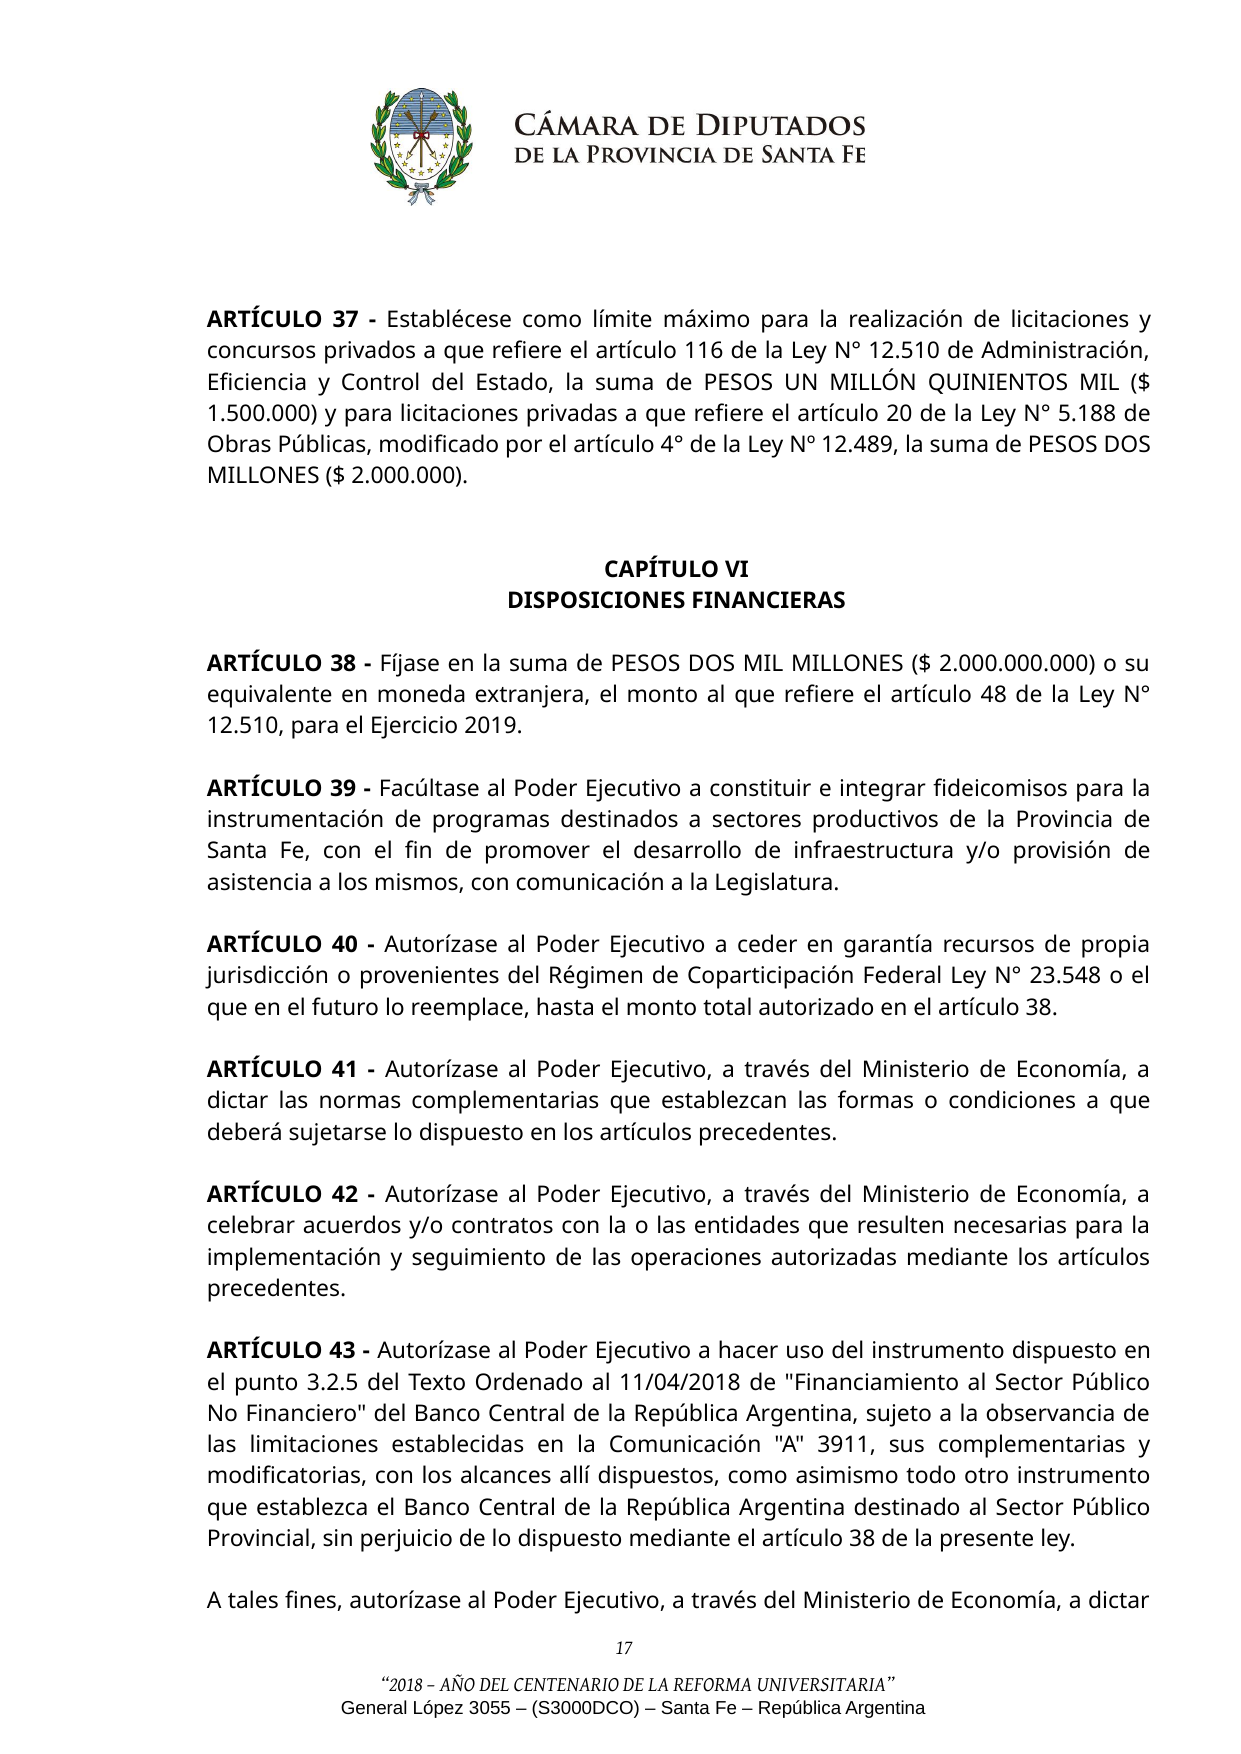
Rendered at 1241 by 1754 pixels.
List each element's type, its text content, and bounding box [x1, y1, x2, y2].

text ARTÍCULO 42 - Autorízase al Poder Ejecutivo, a través del Ministerio de Economía, a celebrar acuerdos y/o contratos con la o las entidades que resulten necesarias para la implementación y seguimiento de las operaciones autorizadas mediante los artículos precedentes. [207, 1178, 1152, 1303]
text DISPOSICIONES FINANCIERAS [207, 584, 1152, 615]
text ARTÍCULO 37 - Establécese como límite máximo para la realización de licitaciones y concursos privados a que refiere el artículo 116 de la Ley N° 12.510 de Administración, Eficiencia y Control del Estado, la suma de PESOS UN MILLÓN QUINIENTOS MIL ($ 1.500.000) y para licitaciones privadas a que refiere el artículo 20 de la Ley N° 5.188 de Obras Públicas, modificado por el artículo 4° de la Ley Nº 12.489, la suma de PESOS DOS MILLONES ($ 2.000.000). [207, 303, 1152, 490]
text ARTÍCULO 38 - Fíjase en la suma de PESOS DOS MIL MILLONES ($ 2.000.000.000) o su equivalente en moneda extranjera, el monto al que refiere el artículo 48 de la Ley N° 12.510, para el Ejercicio 2019. [207, 647, 1152, 740]
text ARTÍCULO 39 - Facúltase al Poder Ejecutivo a constituir e integrar fideicomisos para la instrumentación de programas destinados a sectores productivos de la Provincia de Santa Fe, con el fin de promover el desarrollo de infraestructura y/o provisión de asistencia a los mismos, con comunicación a la Legislatura. [207, 772, 1152, 897]
text ARTÍCULO 40 - Autorízase al Poder Ejecutivo a ceder en garantía recursos de propia jurisdicción o provenientes del Régimen de Coparticipación Federal Ley N° 23.548 o el que en el futuro lo reemplace, hasta el monto total autorizado en el artículo 38. [207, 928, 1152, 1022]
text ARTÍCULO 43 - Autorízase al Poder Ejecutivo a hacer uso del instrumento dispuesto en el punto 3.2.5 del Texto Ordenado al 11/04/2018 de "Financiamiento al Sector Público No Financiero" del Banco Central de la República Argentina, sujeto a la observancia de las limitaciones establecidas en la Comunicación "A" 3911, sus complementarias y modificatorias, con los alcances allí dispuestos, como asimismo todo otro instrumento que establezca el Banco Central de la República Argentina destinado al Sector Público Provincial, sin perjuicio de lo dispuesto mediante el artículo 38 de la presente ley. [207, 1334, 1152, 1553]
text CAPÍTULO VI [207, 553, 1152, 584]
text ARTÍCULO 41 - Autorízase al Poder Ejecutivo, a través del Ministerio de Economía, a dictar las normas complementarias que establezcan las formas o condiciones a que deberá sujetarse lo dispuesto en los artículos precedentes. [207, 1053, 1152, 1147]
picture [370, 88, 866, 210]
text A tales fines, autorízase al Poder Ejecutivo, a través del Ministerio de Economía, a dictar [207, 1584, 1152, 1615]
